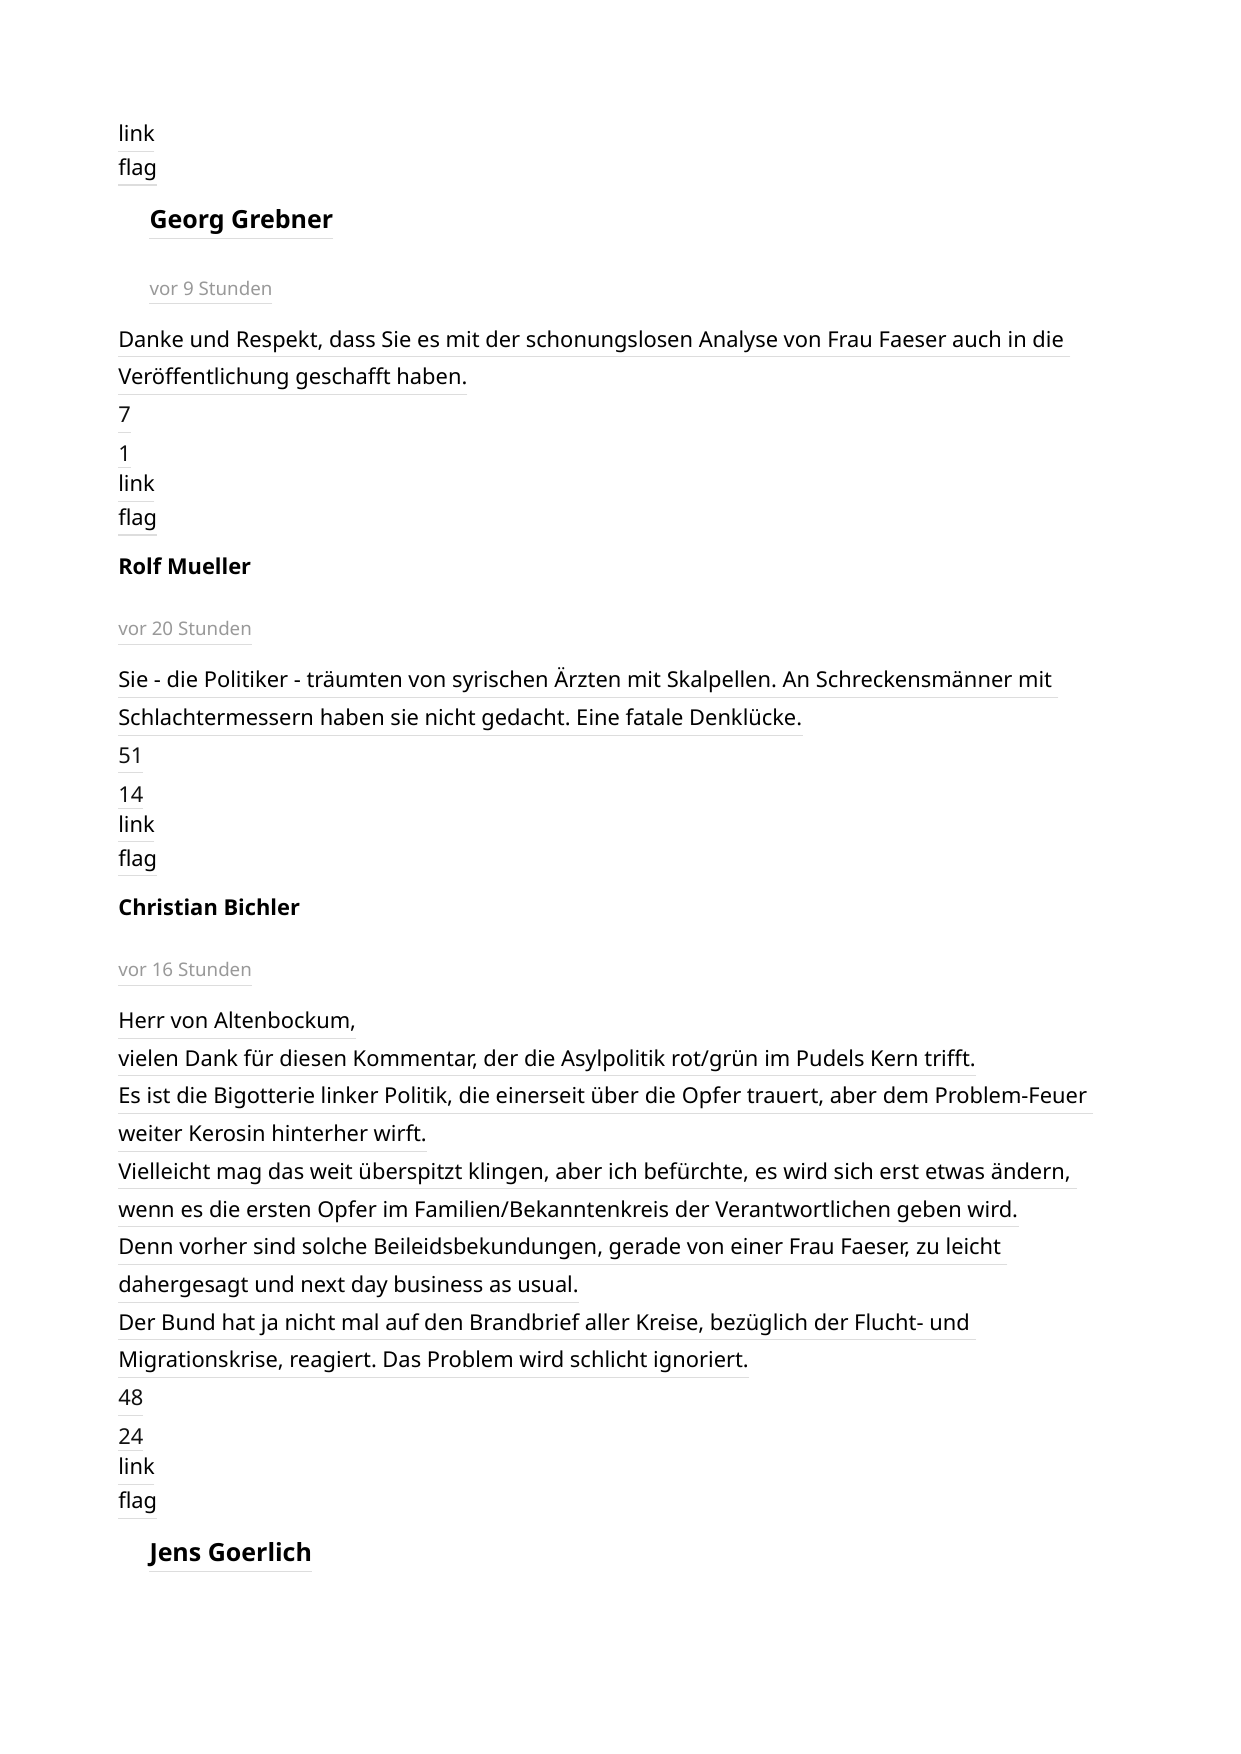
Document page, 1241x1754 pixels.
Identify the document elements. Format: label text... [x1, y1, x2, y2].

text 24 [118, 1420, 1122, 1451]
text flag [118, 842, 1122, 876]
text vor 20 Stunden [118, 616, 1117, 645]
text 7 [118, 399, 1122, 433]
text Jens Goerlich [149, 1534, 1122, 1572]
text link [118, 468, 1122, 502]
text flag [118, 1485, 1122, 1519]
text Sie - die Politiker - träumten von syrischen Ärzten mit Skalpellen. An Schreckensmänner mit Schlachtermessern haben sie nicht gedacht. Eine fatale Denklücke. [118, 664, 1122, 736]
text 51 [118, 740, 1122, 773]
text link [118, 809, 1122, 842]
text vor 16 Stunden [118, 956, 1117, 986]
text link [118, 1451, 1122, 1485]
text link [118, 118, 1122, 152]
text 48 [118, 1382, 1122, 1416]
text 14 [118, 777, 1122, 809]
text Herr von Altenbockum, vielen Dank für diesen Kommentar, der die Asylpolitik rot/grün im Pudels Kern trifft. Es ist die Bigotterie linker Politik, die einerseit über die Opfer trauert, aber dem Problem-Feuer weiter Kerosin hinterher wirft. Vielleicht mag das weit überspitzt klingen, aber ich befürchte, es wird sich erst etwas ändern, wenn es die ersten Opfer im Familien/Bekanntenkreis der Verantwortlichen geben wird. Denn vorher sind solche Beileidsbekundungen, gerade von einer Frau Faeser, zu leicht dahergesagt und next day business as usual. Der Bund hat ja nicht mal auf den Brandbrief aller Kreise, bezüglich der Flucht- und Migrationskrise, reagiert. Das Problem wird schlicht ignoriert. [118, 1005, 1122, 1378]
text Rolf Mueller [118, 551, 1122, 581]
text 1 [118, 437, 1122, 468]
text vor 9 Stunden [149, 275, 1117, 304]
text Georg Grebner [149, 201, 1122, 239]
text flag [118, 152, 1122, 186]
text Danke und Respekt, dass Sie es mit der schonungslosen Analyse von Frau Faeser auch in die Veröffentlichung geschafft haben. [118, 323, 1122, 395]
text flag [118, 502, 1122, 536]
text Christian Bichler [118, 892, 1122, 922]
